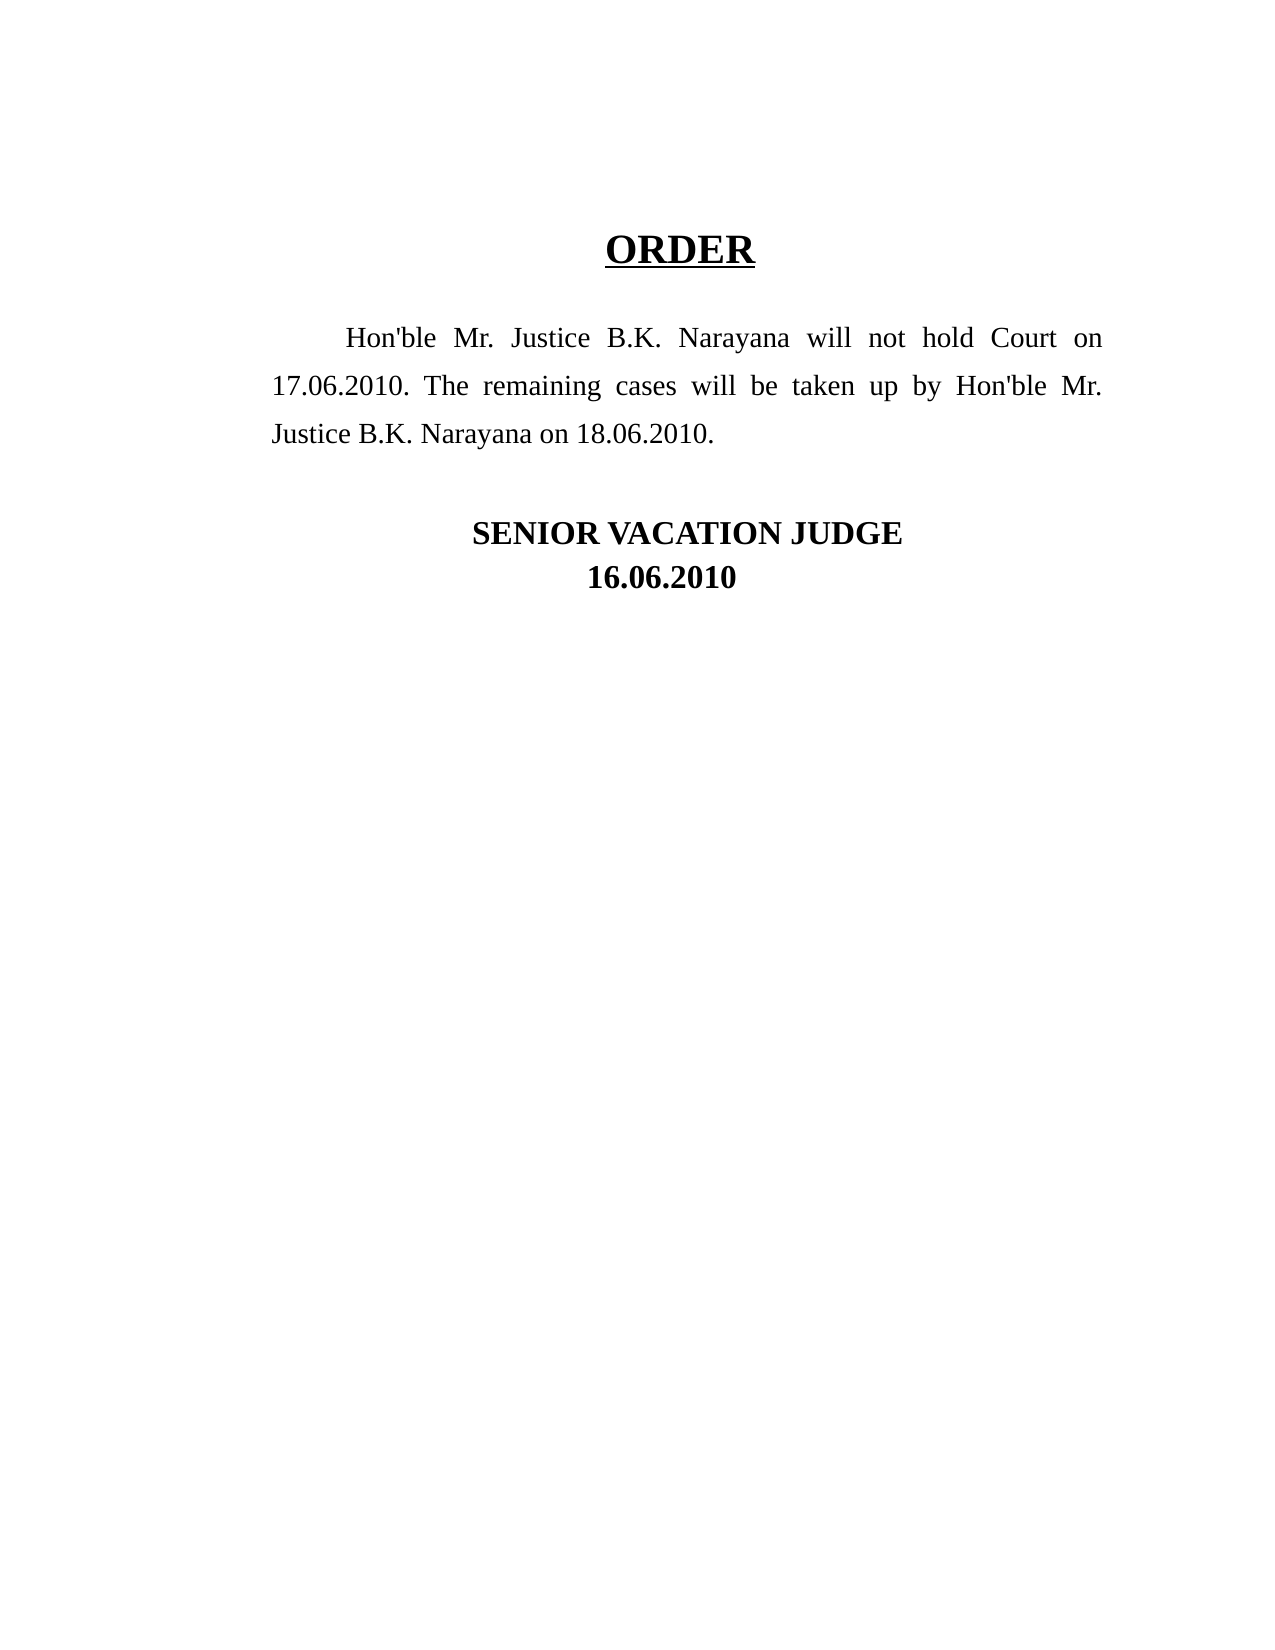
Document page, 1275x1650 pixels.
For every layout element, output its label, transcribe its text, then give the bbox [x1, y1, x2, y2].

text 16.06.2010 [271, 552, 1104, 598]
text ORDER [271, 226, 1104, 273]
text SENIOR VACATION JUDGE [271, 515, 1104, 552]
text Hon'ble Mr. Justice B.K. Narayana will not hold Court on 17.06.2010. The remaining cases will be taken up by Hon'ble Mr. Justice B.K. Narayana on 18.06.2010. [271, 321, 1104, 450]
